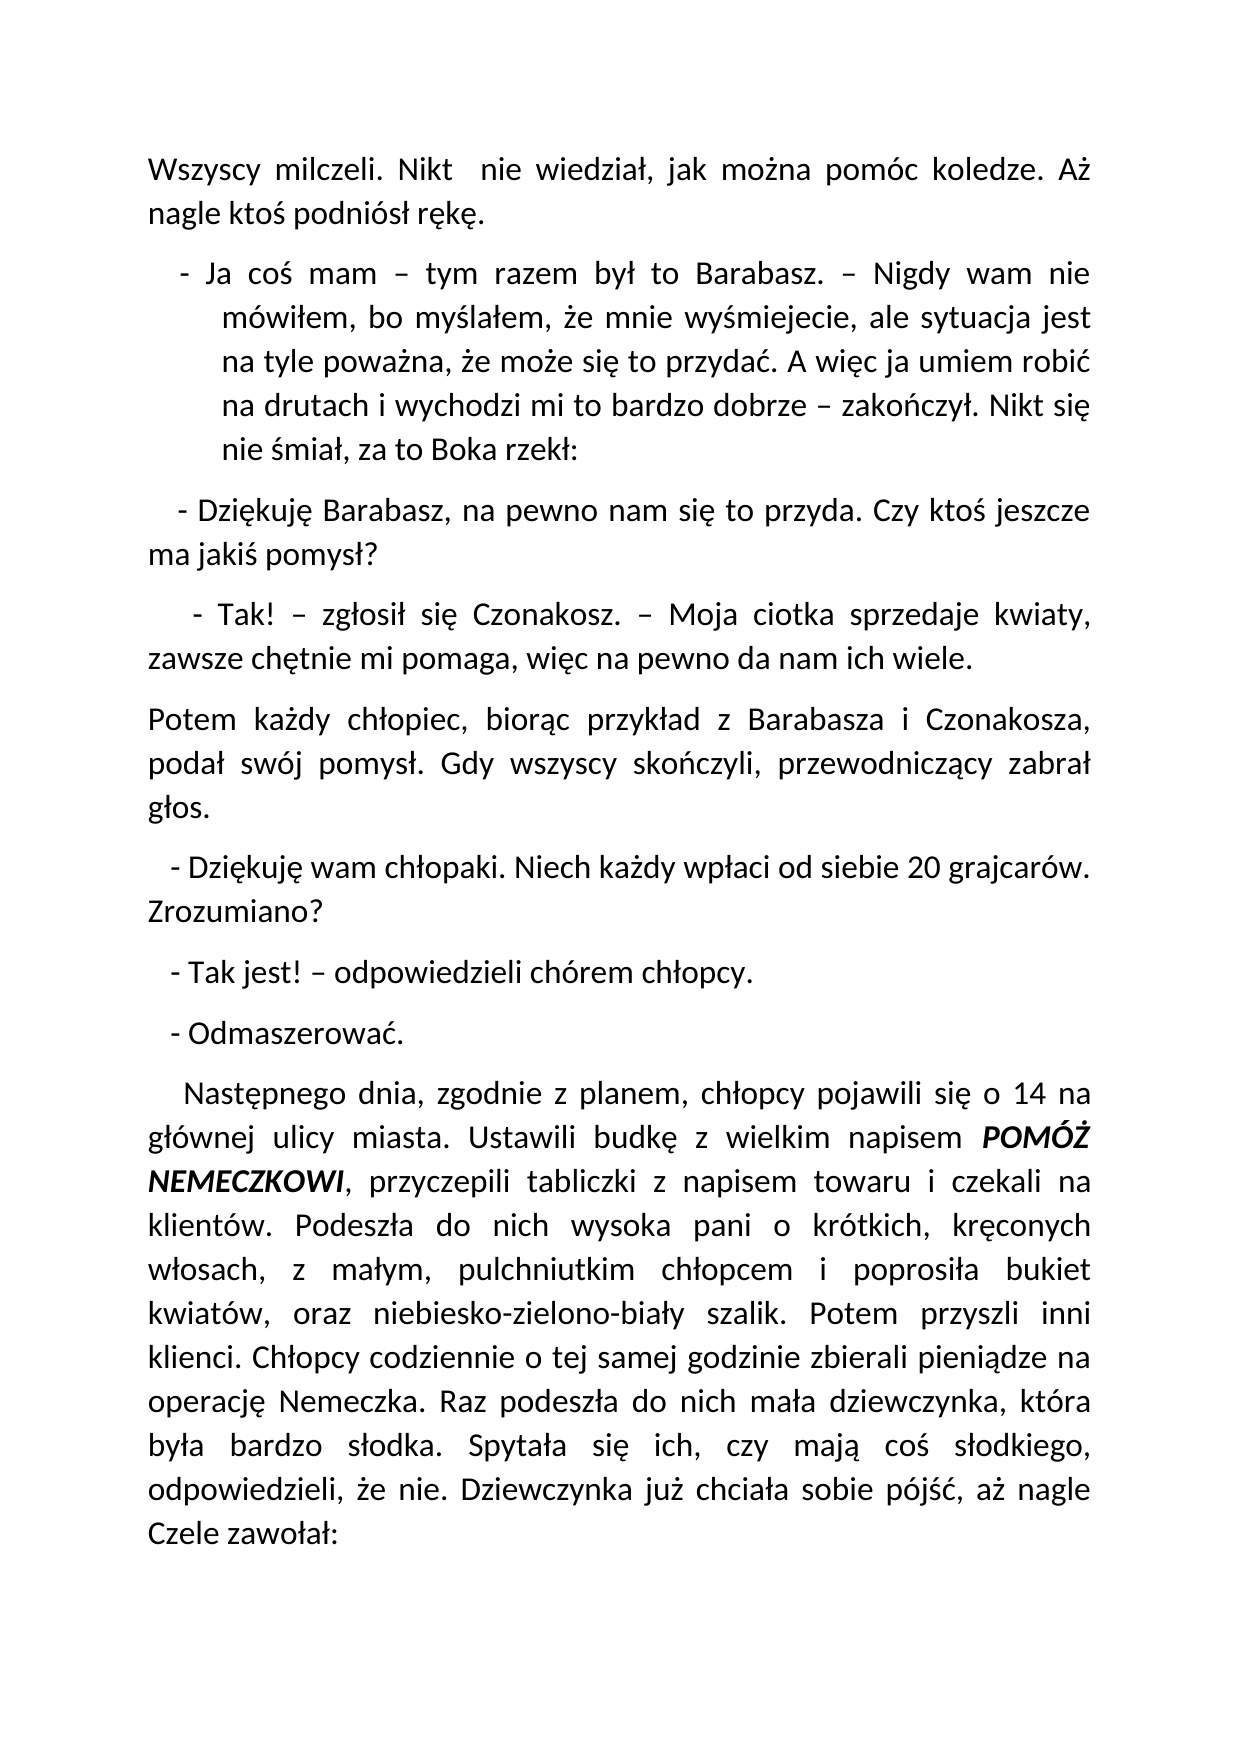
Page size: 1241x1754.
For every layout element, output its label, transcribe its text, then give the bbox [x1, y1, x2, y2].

text - Dziękuję wam chłopaki. Niech każdy wpłaci od siebie 20 grajcarów. Zrozumiano? [148, 846, 1092, 931]
text Wszyscy milczeli. Nikt nie wiedział, jak można pomóc koledze. Aż nagle ktoś podniósł rękę. [148, 148, 1092, 232]
text - Tak jest! – odpowiedzieli chórem chłopcy. [148, 951, 1092, 992]
text Następnego dnia, zgodnie z planem, chłopcy pojawili się o 14 na głównej ulicy miasta. Ustawili budkę z wielkim napisem POMÓŻ NEMECZKOWI, przyczepili tabliczki z napisem towaru i czekali na klientów. Podeszła do nich wysoka pani o krótkich, kręconych włosach, z małym, pulchniutkim chłopcem i poprosiła bukiet kwiatów, oraz niebiesko-zielono-biały szalik. Potem przyszli inni klienci. Chłopcy codziennie o tej samej godzinie zbierali pieniądze na operację Nemeczka. Raz podeszła do nich mała dziewczynka, która była bardzo słodka. Spytała się ich, czy mają coś słodkiego, odpowiedzieli, że nie. Dziewczynka już chciała sobie pójść, aż nagle Czele zawołał: [148, 1072, 1092, 1553]
text - Odmaszerować. [148, 1012, 1092, 1052]
text - Tak! – zgłosił się Czonakosz. – Moja ciotka sprzedaje kwiaty, zawsze chętnie mi pomaga, więc na pewno da nam ich wiele. [148, 593, 1092, 678]
text - Ja coś mam – tym razem był to Barabasz. – Nigdy wam nie mówiłem, bo myślałem, że mnie wyśmiejecie, ale sytuacja jest na tyle poważna, że może się to przydać. A więc ja umiem robić na drutach i wychodzi mi to bardzo dobrze – zakończył. Nikt się nie śmiał, za to Boka rzekł: [148, 252, 1092, 469]
text - Dziękuję Barabasz, na pewno nam się to przyda. Czy ktoś jeszcze ma jakiś pomysł? [148, 489, 1092, 573]
text Potem każdy chłopiec, biorąc przykład z Barabasza i Czonakosza, podał swój pomysł. Gdy wszyscy skończyli, przewodniczący zabrał głos. [148, 698, 1092, 827]
